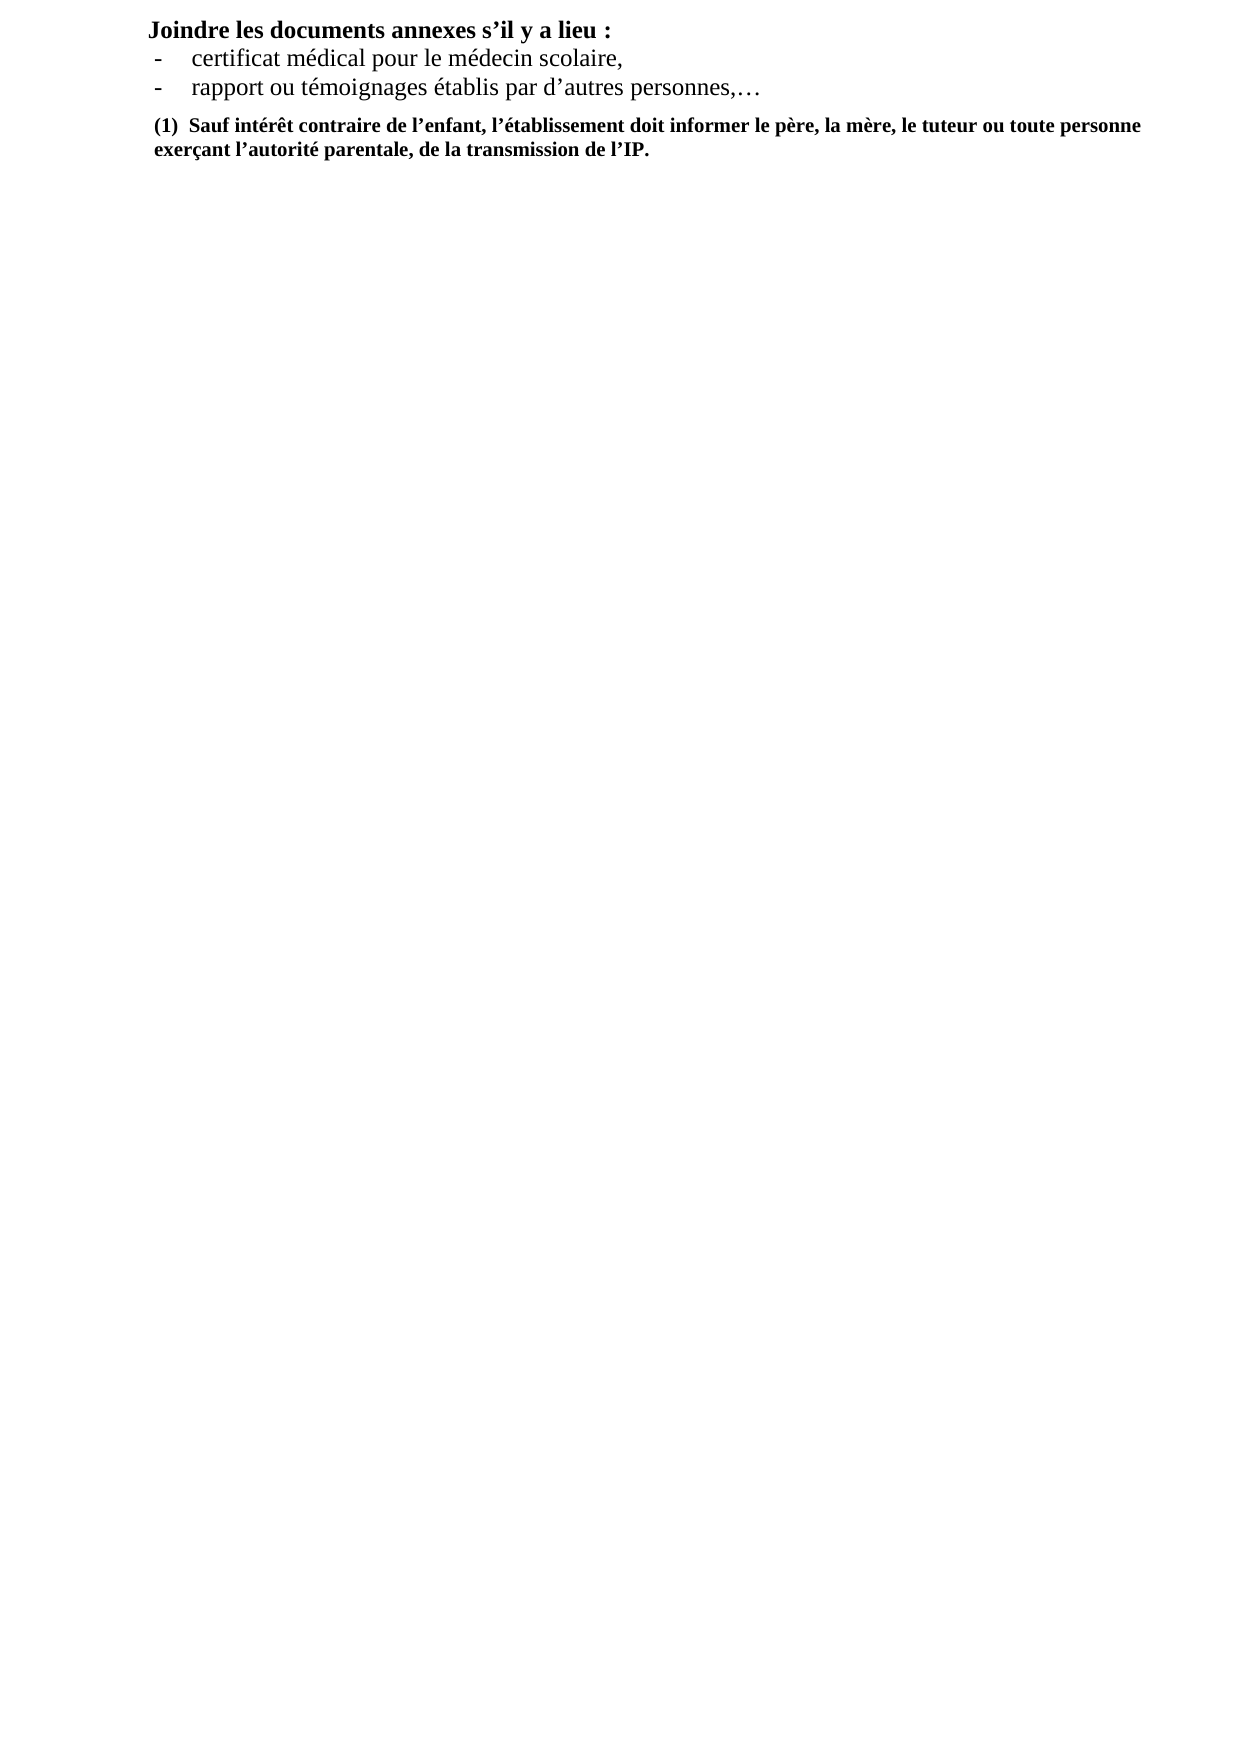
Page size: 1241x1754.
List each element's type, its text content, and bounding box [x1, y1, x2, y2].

text Joindre les documents annexes s’il y a lieu : [148, 15, 1200, 43]
text (1) Sauf intérêt contraire de l’enfant, l’établissement doit informer le père, la mère, le tuteur ou toute personne exerçant l’autorité parentale, de la transmission de l’IP. [154, 113, 1200, 161]
list rapport ou témoignages établis par d’autres personnes,… [154, 72, 1200, 101]
list certificat médical pour le médecin scolaire, [154, 43, 1200, 72]
